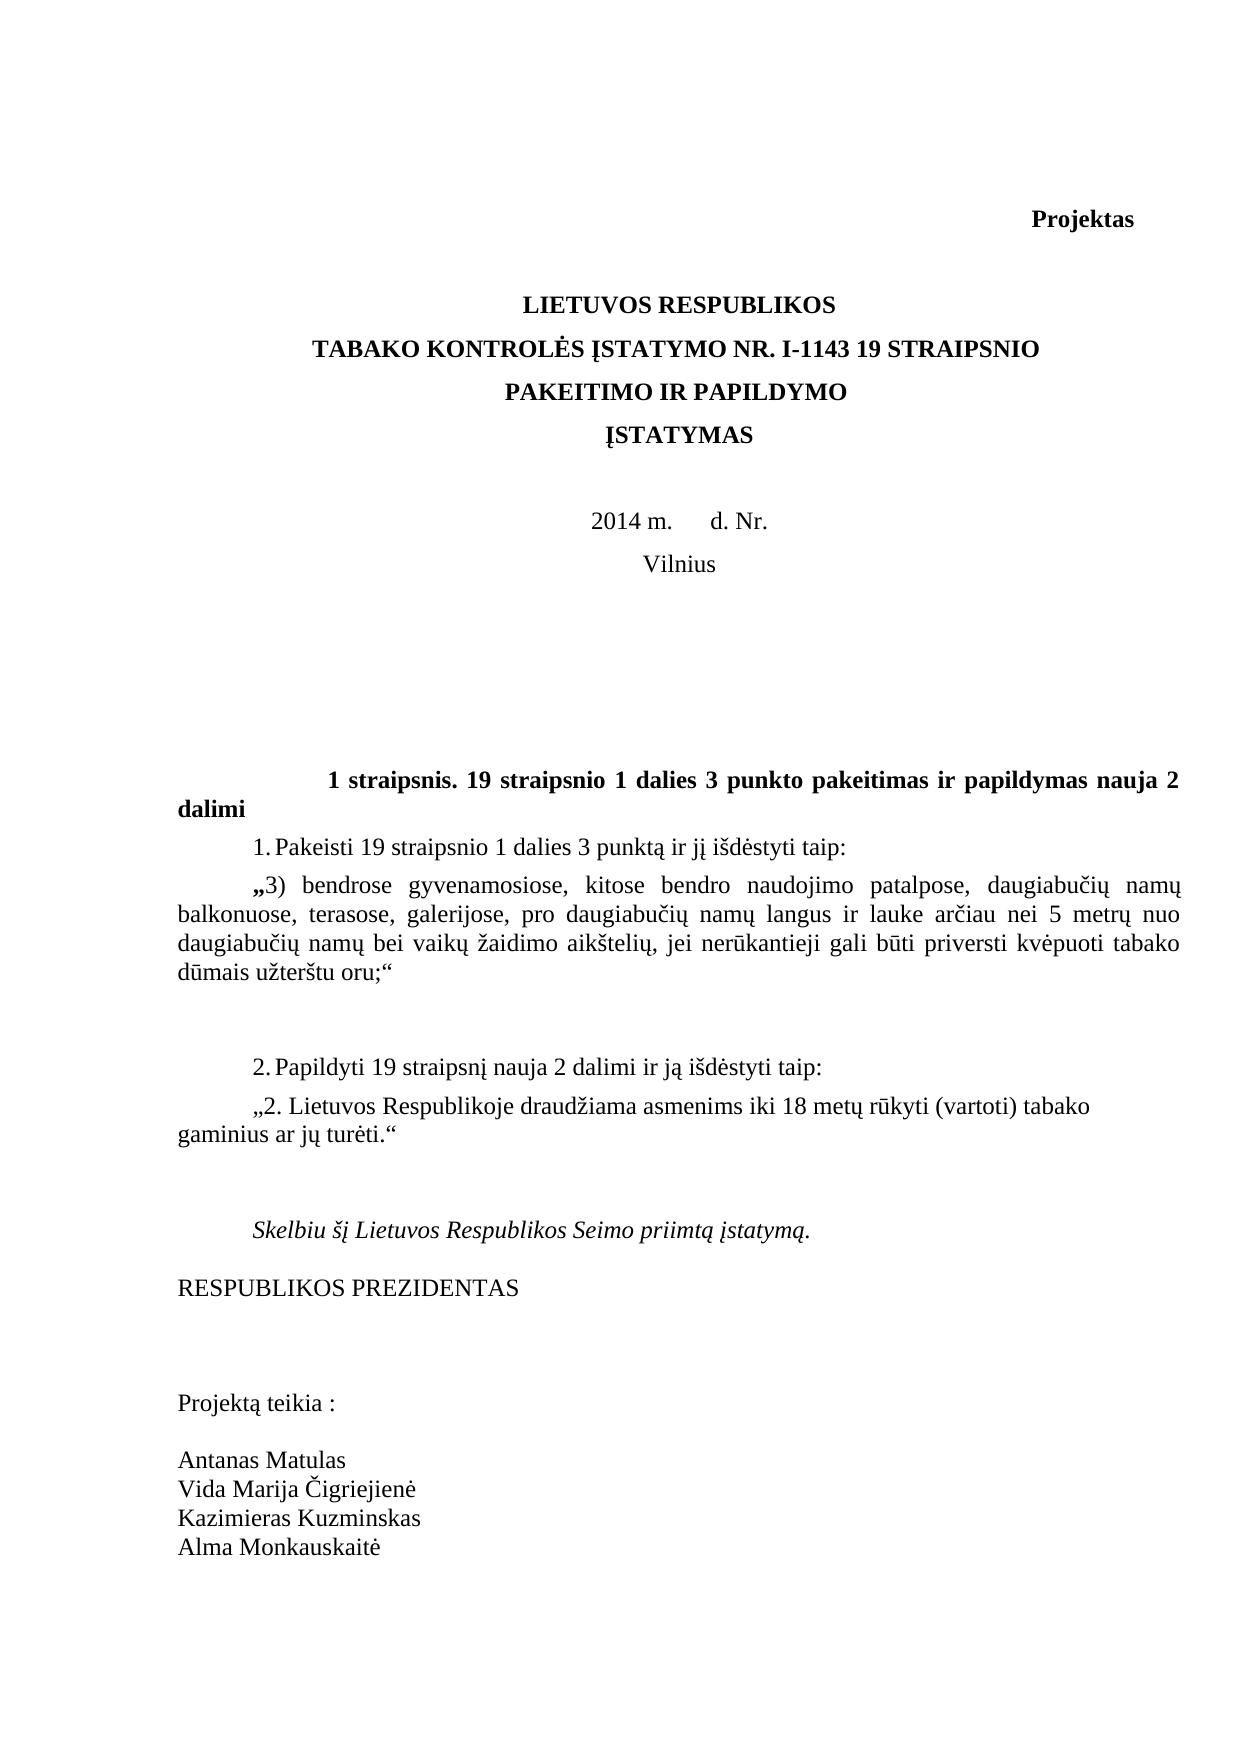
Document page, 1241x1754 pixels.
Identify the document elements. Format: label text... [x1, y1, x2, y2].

text TABAKO KONTROLĖS ĮSTATYMO NR. I-1143 19 STRAIPSNIO [177, 334, 1181, 362]
text ĮSTATYMAS [177, 420, 1181, 449]
text 1. Pakeisti 19 straipsnio 1 dalies 3 punktą ir jį išdėstyti taip: [252, 832, 1181, 861]
text LIETUVOS RESPUBLIKOS [177, 291, 1181, 319]
text „2. Lietuvos Respublikoje draudžiama asmenims iki 18 metų rūkyti (vartoti) tabako gaminius ar jų turėti.“ [177, 1091, 1181, 1148]
text 1 straipsnis. 19 straipsnio 1 dalies 3 punkto pakeitimas ir papildymas nauja 2 dalimi [177, 765, 1181, 822]
text Projektą teikia : [177, 1388, 1181, 1417]
text Vilnius [177, 549, 1181, 578]
text 2. Papildyti 19 straipsnį nauja 2 dalimi ir ją išdėstyti taip: [252, 1052, 1181, 1081]
text Alma Monkauskaitė [177, 1532, 1181, 1560]
text Projektas [177, 204, 1181, 233]
text Skelbiu šį Lietuvos Respublikos Seimo priimtą įstatymą. [177, 1215, 1181, 1244]
text Vida Marija Čigriejienė [177, 1474, 1047, 1503]
text Antanas Matulas [177, 1445, 1047, 1474]
text Kazimieras Kuzminskas [177, 1503, 1181, 1532]
text PAKEITIMO IR PAPILDYMO [177, 377, 1181, 406]
text 2014 m. d. Nr. [177, 506, 1181, 535]
text „3) bendrose gyvenamosiose, kitose bendro naudojimo patalpose, daugiabučių namų balkonuose, terasose, galerijose, pro daugiabučių namų langus ir lauke arčiau nei 5 metrų nuo daugiabučių namų bei vaikų žaidimo aikštelių, jei nerūkantieji gali būti priversti kvėpuoti tabako dūmais užterštu oru;“ [177, 870, 1181, 985]
text RESPUBLIKOS PREZIDENTAS [177, 1273, 1181, 1302]
